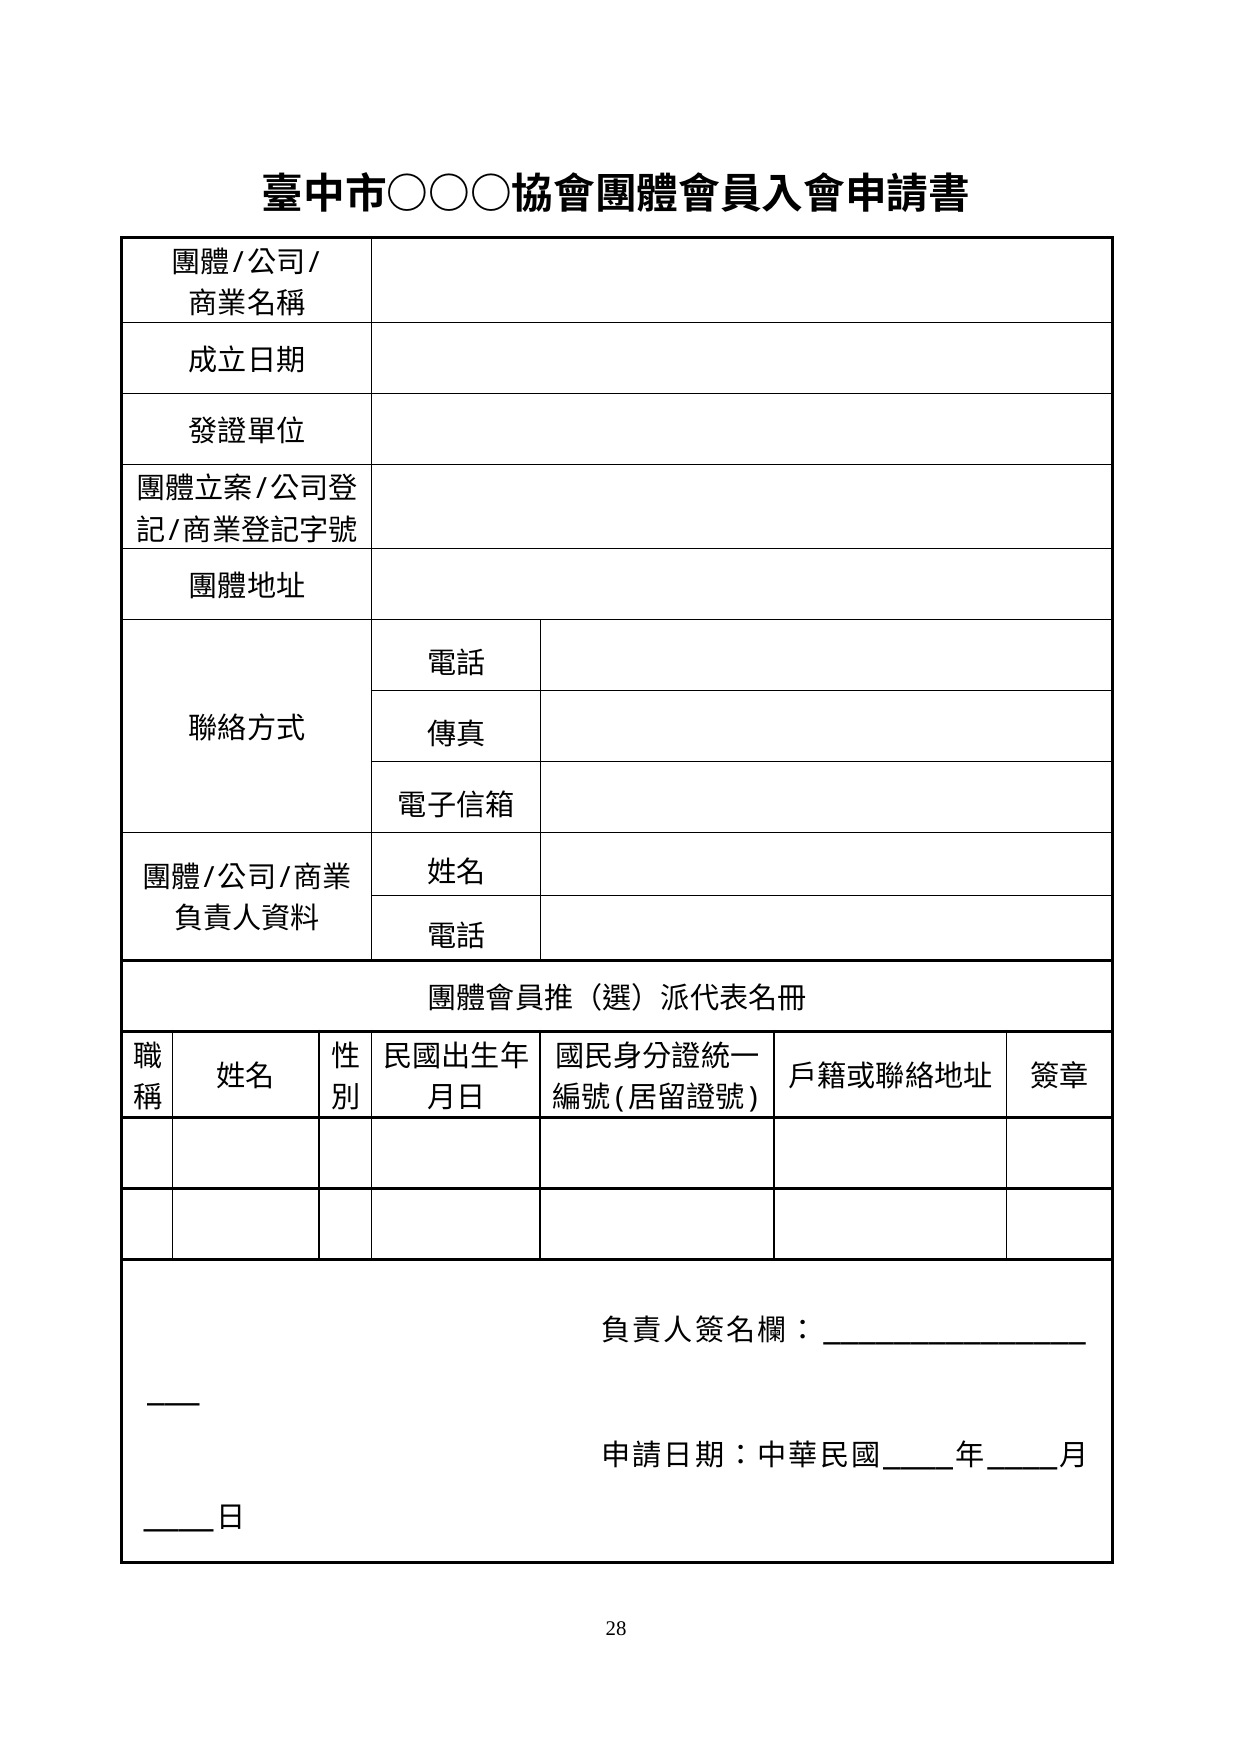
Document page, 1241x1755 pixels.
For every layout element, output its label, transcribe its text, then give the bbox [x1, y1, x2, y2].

table_cell 負責人簽名欄：__________________ 申請日期：中華民國____年____月____日 [123, 1261, 1111, 1561]
table_cell [372, 1119, 539, 1187]
table_cell 團體立案/公司登記/商業登記字號 [123, 465, 371, 548]
table_cell 傳真 [372, 691, 540, 761]
table_cell [372, 465, 1111, 548]
table_cell [541, 833, 1111, 895]
table_cell [372, 1190, 539, 1258]
table_cell 團體會員推（選）派代表名冊 [123, 962, 1111, 1029]
table_cell 戶籍或聯絡地址 [775, 1033, 1006, 1116]
table_cell 電話 [372, 896, 540, 959]
table_cell 民國出生年月日 [372, 1033, 539, 1116]
table_cell 聯絡方式 [123, 620, 371, 832]
table_cell [372, 323, 1111, 393]
table_header 團體/公司/ 商業名稱 [123, 239, 371, 322]
text 臺中市○○○協會團體會員入會申請書 [111, 148, 1121, 211]
table_cell 電話 [372, 620, 540, 690]
table_cell 發證單位 [123, 394, 371, 464]
table_cell 簽章 [1007, 1033, 1111, 1116]
table_cell 姓名 [173, 1033, 318, 1116]
table_cell [541, 762, 1111, 832]
table_cell 成立日期 [123, 323, 371, 393]
table_cell [372, 549, 1111, 619]
table_cell [320, 1190, 371, 1258]
table_cell [372, 394, 1111, 464]
table_cell 姓名 [372, 833, 540, 895]
table_cell [541, 691, 1111, 761]
table_cell [1007, 1119, 1111, 1187]
table_cell 電子信箱 [372, 762, 540, 832]
table_cell [541, 896, 1111, 959]
table_cell 團體地址 [123, 549, 371, 619]
table_cell [123, 1190, 172, 1258]
table_cell [1007, 1190, 1111, 1258]
table_cell [541, 1119, 773, 1187]
table_cell [320, 1119, 371, 1187]
table_cell [541, 1190, 773, 1258]
table_cell 職稱 [123, 1033, 172, 1116]
table_cell 性別 [320, 1033, 371, 1116]
table_cell [541, 620, 1111, 690]
table_header [372, 239, 1111, 322]
table_cell [775, 1119, 1006, 1187]
table_cell 國民身分證統一編號(居留證號) [541, 1033, 773, 1116]
table_cell [775, 1190, 1006, 1258]
table_cell [173, 1190, 318, 1258]
table_cell [123, 1119, 172, 1187]
table_cell [173, 1119, 318, 1187]
table_cell 團體/公司/商業 負責人資料 [123, 833, 371, 959]
